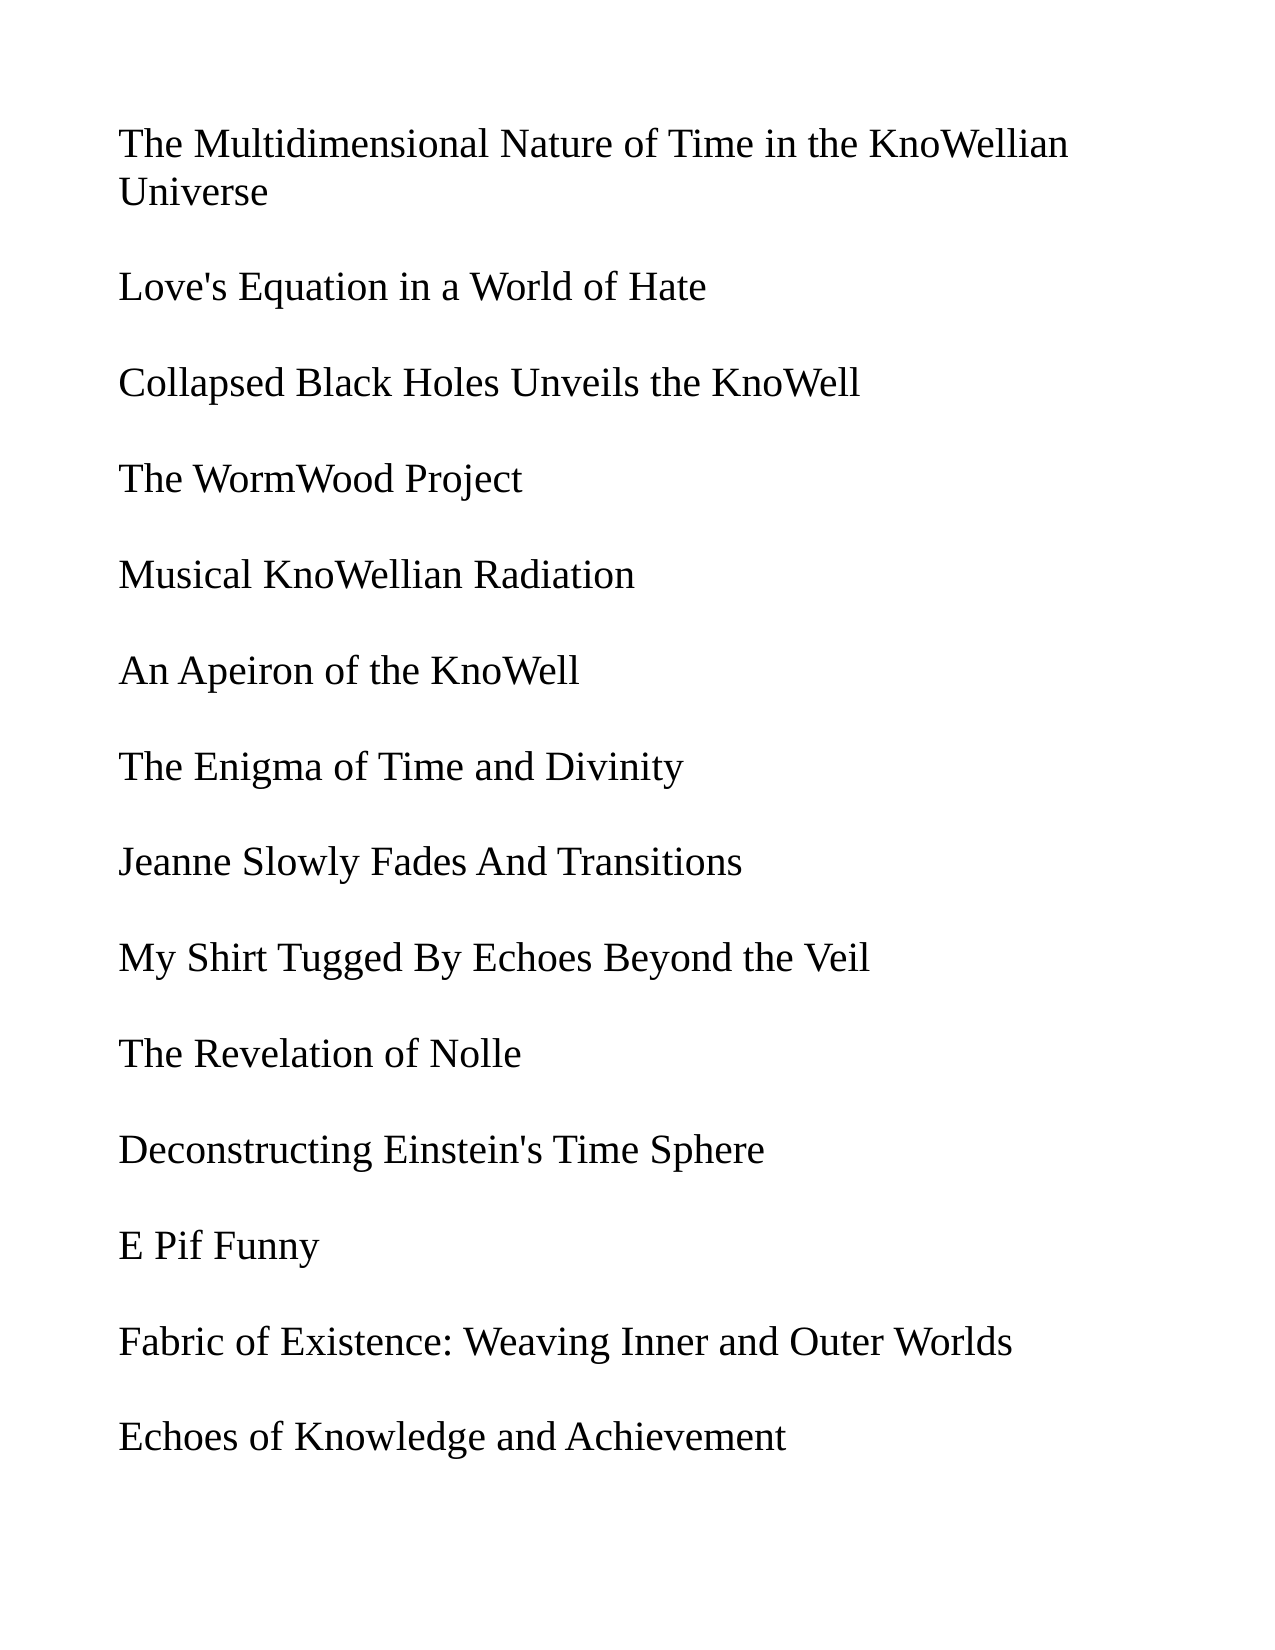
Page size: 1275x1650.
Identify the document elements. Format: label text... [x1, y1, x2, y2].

text Echoes of Knowledge and Achievement [118, 1412, 1157, 1460]
text The Revelation of Nolle [118, 1028, 1157, 1076]
text An Apeiron of the KnoWell [118, 645, 1157, 693]
text E Pif Funny [118, 1220, 1157, 1268]
text Musical KnoWellian Radiation [118, 549, 1157, 597]
text The Multidimensional Nature of Time in the KnoWellian Universe [118, 118, 1157, 214]
text The Enigma of Time and Divinity [118, 741, 1157, 789]
text Deconstructing Einstein's Time Sphere [118, 1124, 1157, 1172]
text Love's Equation in a World of Hate [118, 262, 1157, 310]
text My Shirt Tugged By Echoes Beyond the Veil [118, 933, 1157, 981]
text Jeanne Slowly Fades And Transitions [118, 837, 1157, 885]
text Collapsed Black Holes Unveils the KnoWell [118, 358, 1157, 406]
text The WormWood Project [118, 453, 1157, 501]
text Fabric of Existence: Weaving Inner and Outer Worlds [118, 1316, 1157, 1364]
